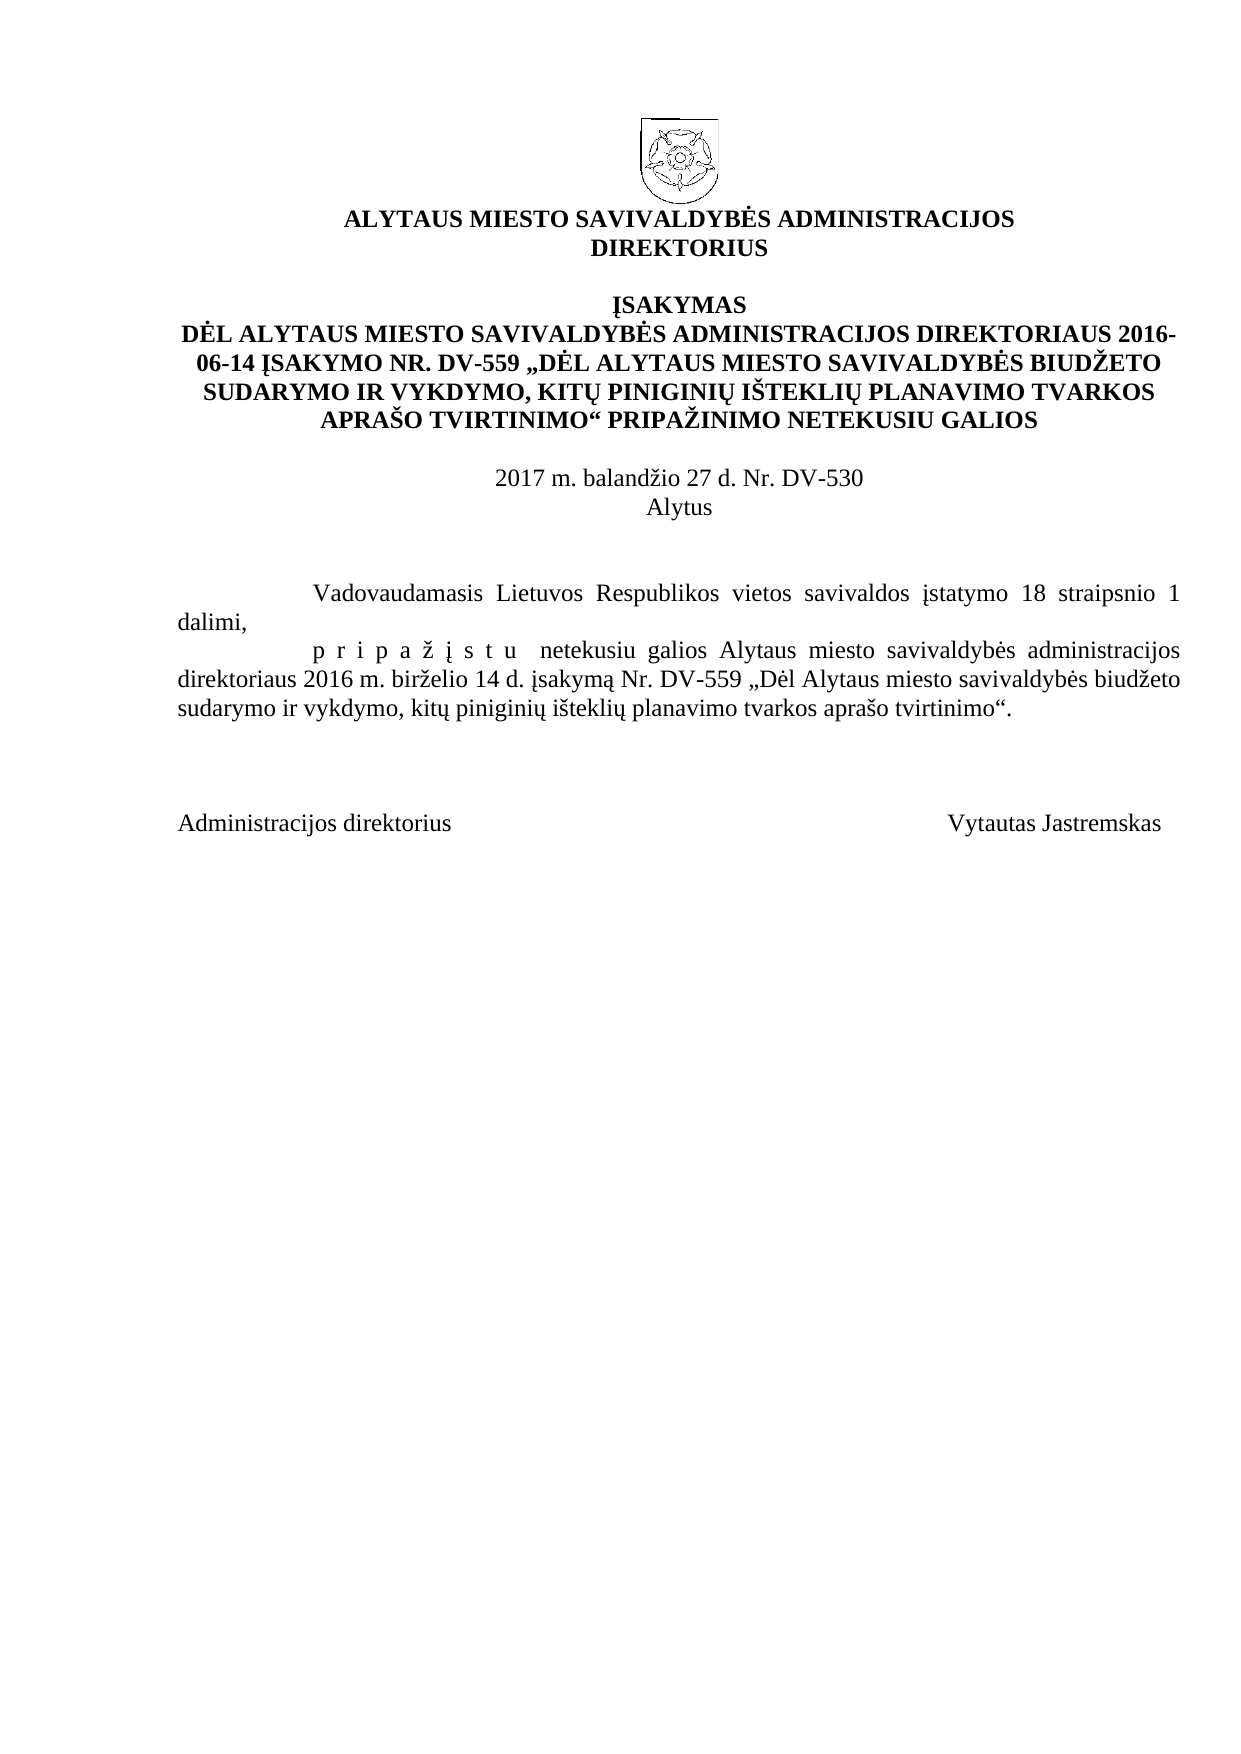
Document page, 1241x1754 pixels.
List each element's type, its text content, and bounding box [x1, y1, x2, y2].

text ALYTAUS MIESTO SAVIVALDYBĖS ADMINISTRACIJOS [177, 204, 1181, 233]
text DIREKTORIUS [177, 233, 1181, 262]
text Administracijos direktorius Vytautas Jastremskas [177, 808, 1181, 837]
text Alytus [177, 492, 1181, 520]
text DĖL ALYTAUS MIESTO SAVIVALDYBĖS ADMINISTRACIJOS DIREKTORIAUS 2016-06-14 ĮSAKYMO NR. DV-559 „DĖL ALYTAUS MIESTO SAVIVALDYBĖS BIUDŽETO SUDARYMO IR VYKDYMO, KITŲ PINIGINIŲ IŠTEKLIŲ PLANAVIMO TVARKOS APRAŠO TVIRTINIMO“ PRIPAŽINIMO NETEKUSIU GALIOS [177, 319, 1181, 434]
text ĮSAKYMAS [177, 290, 1181, 319]
text Vadovaudamasis Lietuvos Respublikos vietos savivaldos įstatymo 18 straipsnio 1 dalimi, [177, 578, 1181, 635]
text p r i p a ž į s t u netekusiu galios Alytaus miesto savivaldybės administracijos direktoriaus 2016 m. birželio 14 d. įsakymą Nr. DV-559 „Dėl Alytaus miesto savivaldybės biudžeto sudarymo ir vykdymo, kitų piniginių išteklių planavimo tvarkos aprašo tvirtinimo“. [177, 635, 1181, 722]
text 2017 m. balandžio 27 d. Nr. DV-530 [177, 463, 1181, 492]
